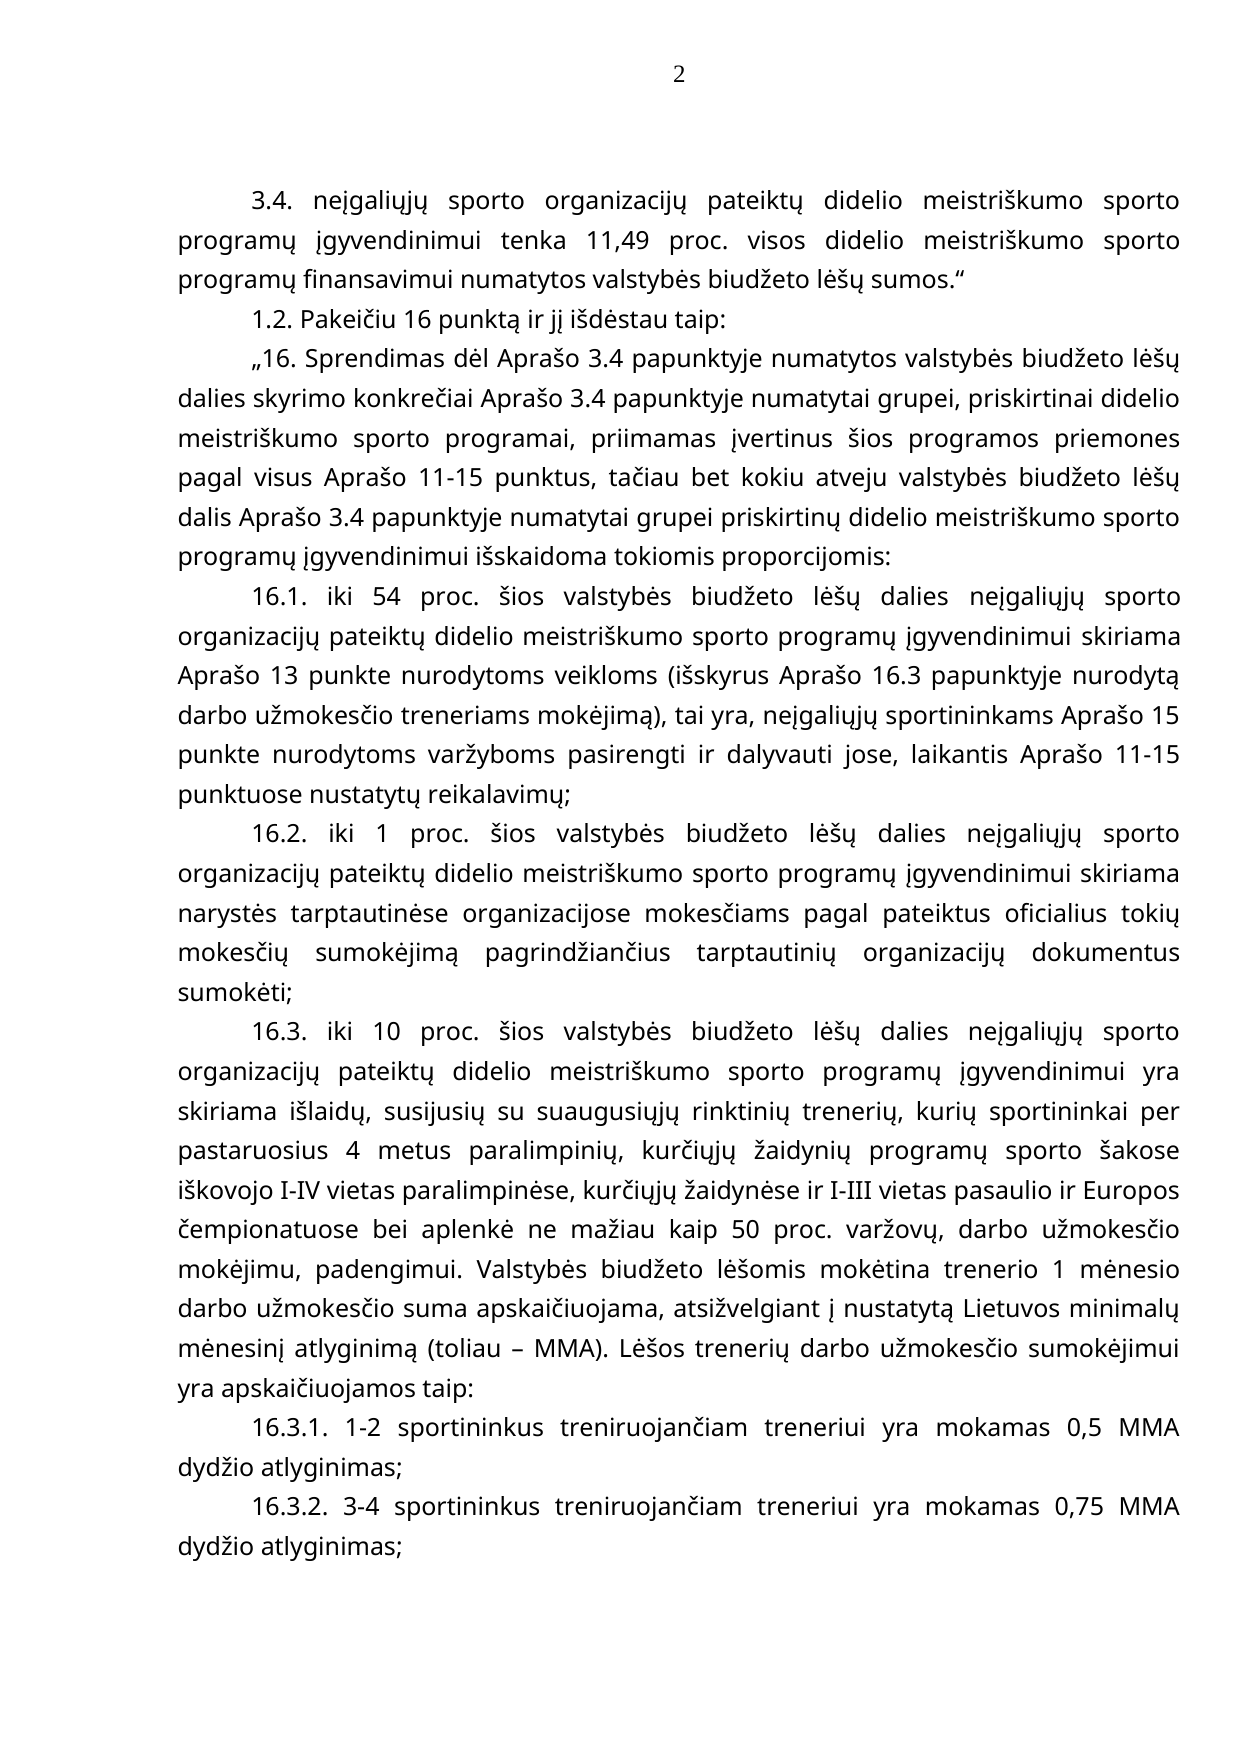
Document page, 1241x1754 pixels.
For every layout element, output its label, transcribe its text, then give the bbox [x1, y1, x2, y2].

text 3.4. neįgaliųjų sporto organizacijų pateiktų didelio meistriškumo sporto programų įgyvendinimui tenka 11,49 proc. visos didelio meistriškumo sporto programų finansavimui numatytos valstybės biudžeto lėšų sumos.“ [177, 177, 1181, 296]
text 16.1. iki 54 proc. šios valstybės biudžeto lėšų dalies neįgaliųjų sporto organizacijų pateiktų didelio meistriškumo sporto programų įgyvendinimui skiriama Aprašo 13 punkte nurodytoms veikloms (išskyrus Aprašo 16.3 papunktyje nurodytą darbo užmokesčio treneriams mokėjimą), tai yra, neįgaliųjų sportininkams Aprašo 15 punkte nurodytoms varžyboms pasirengti ir dalyvauti jose, laikantis Aprašo 11-15 punktuose nustatytų reikalavimų; [177, 573, 1181, 811]
text 16.2. iki 1 proc. šios valstybės biudžeto lėšų dalies neįgaliųjų sporto organizacijų pateiktų didelio meistriškumo sporto programų įgyvendinimui skiriama narystės tarptautinėse organizacijose mokesčiams pagal pateiktus oficialius tokių mokesčių sumokėjimą pagrindžiančius tarptautinių organizacijų dokumentus sumokėti; [177, 811, 1181, 1008]
text 16.3.2. 3-4 sportininkus treniruojančiam treneriui yra mokamas 0,75 MMA dydžio atlyginimas; [177, 1483, 1181, 1563]
text 1.2. Pakeičiu 16 punktą ir jį išdėstau taip: [177, 296, 1181, 336]
text 16.3.1. 1-2 sportininkus treniruojančiam treneriui yra mokamas 0,5 MMA dydžio atlyginimas; [177, 1404, 1181, 1483]
text „16. Sprendimas dėl Aprašo 3.4 papunktyje numatytos valstybės biudžeto lėšų dalies skyrimo konkrečiai Aprašo 3.4 papunktyje numatytai grupei, priskirtinai didelio meistriškumo sporto programai, priimamas įvertinus šios programos priemones pagal visus Aprašo 11-15 punktus, tačiau bet kokiu atveju valstybės biudžeto lėšų dalis Aprašo 3.4 papunktyje numatytai grupei priskirtinų didelio meistriškumo sporto programų įgyvendinimui išskaidoma tokiomis proporcijomis: [177, 336, 1181, 573]
text 16.3. iki 10 proc. šios valstybės biudžeto lėšų dalies neįgaliųjų sporto organizacijų pateiktų didelio meistriškumo sporto programų įgyvendinimui yra skiriama išlaidų, susijusių su suaugusiųjų rinktinių trenerių, kurių sportininkai per pastaruosius 4 metus paralimpinių, kurčiųjų žaidynių programų sporto šakose iškovojo I-IV vietas paralimpinėse, kurčiųjų žaidynėse ir I-III vietas pasaulio ir Europos čempionatuose bei aplenkė ne mažiau kaip 50 proc. varžovų, darbo užmokesčio mokėjimu, padengimui. Valstybės biudžeto lėšomis mokėtina trenerio 1 mėnesio darbo užmokesčio suma apskaičiuojama, atsižvelgiant į nustatytą Lietuvos minimalų mėnesinį atlyginimą (toliau – MMA). Lėšos trenerių darbo užmokesčio sumokėjimui yra apskaičiuojamos taip: [177, 1008, 1181, 1404]
